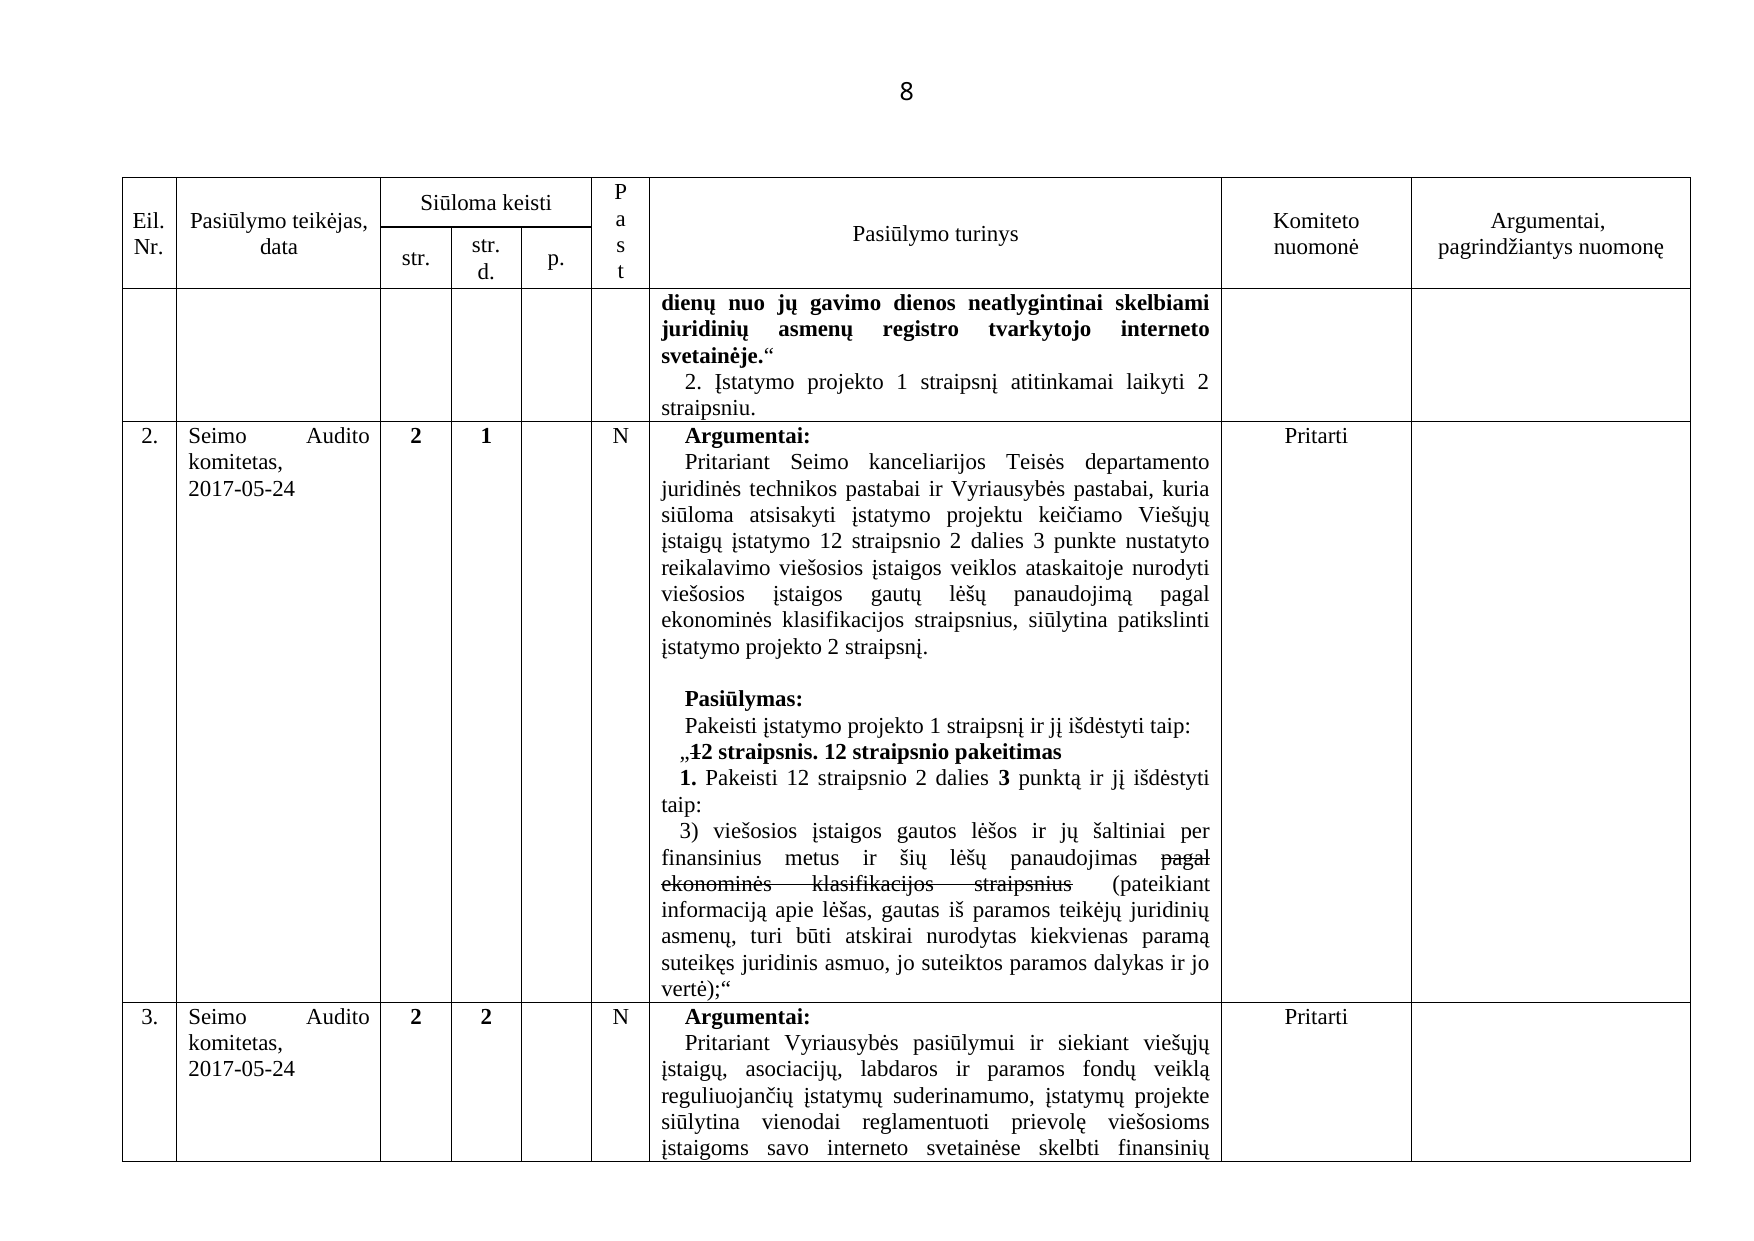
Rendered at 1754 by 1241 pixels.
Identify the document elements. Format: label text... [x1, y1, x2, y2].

table_cell [522, 1003, 591, 1161]
table_cell N [592, 422, 649, 1002]
table_cell p. [522, 228, 591, 288]
table_cell str. d. [452, 228, 521, 288]
table_cell [381, 289, 451, 421]
table_cell [1222, 289, 1411, 421]
table_cell 2 [452, 1003, 521, 1161]
table_cell Pritarti [1222, 1003, 1411, 1161]
table_cell 2 [381, 422, 451, 1002]
table_cell [452, 289, 521, 421]
table_cell Argumentai: Pritariant Vyriausybės pasiūlymui ir siekiant viešųjų įstaigų, asociacijų, labdaros ir paramos fondų veiklą reguliuojančių įstatymų suderinamumo, įstatymų projekte siūlytina vienodai reglamentuoti prievolę viešosioms įstaigoms savo interneto svetainėse skelbti finansinių [650, 1003, 1221, 1161]
table_header Pasiūlymo turinys [650, 178, 1221, 288]
table_cell N [592, 289, 649, 421]
table_cell dienų nuo jų gavimo dienos neatlygintinai skelbiami juridinių asmenų registro tvarkytojo interneto svetainėje.“ 2. Įstatymo projekto 1 straipsnį atitinkamai laikyti 2 straipsniu. [650, 289, 1221, 421]
table_header Argumentai, pagrindžiantys nuomonę [1412, 178, 1690, 288]
table_cell Seimo Audito komitetas, 2017-05-24 [177, 422, 380, 1002]
table_cell 2. [123, 422, 176, 1002]
table_cell 1 [452, 422, 521, 1002]
table_header Siūloma keisti [381, 178, 591, 226]
table_cell str. [381, 228, 451, 288]
table_header Pastabos [592, 178, 649, 288]
table_cell 3. [123, 1003, 176, 1161]
table_cell Seimo Audito komitetas, 2017-05-24 [177, 1003, 380, 1161]
table_cell 2 [381, 1003, 451, 1161]
table_cell Pritarti [1222, 422, 1411, 1002]
table_header Pasiūlymo teikėjas, data [177, 178, 380, 288]
table_cell [1412, 1003, 1690, 1161]
table_header Eil. Nr. [123, 178, 176, 288]
table_cell [1412, 422, 1690, 1002]
table_cell [123, 289, 176, 421]
table_cell [1412, 289, 1690, 421]
table_cell [522, 289, 591, 421]
table_cell Argumentai: Pritariant Seimo kanceliarijos Teisės departamento juridinės technikos pastabai ir Vyriausybės pastabai, kuria siūloma atsisakyti įstatymo projektu keičiamo Viešųjų įstaigų įstatymo 12 straipsnio 2 dalies 3 punkte nustatyto reikalavimo viešosios įstaigos veiklos ataskaitoje nurodyti viešosios įstaigos gautų lėšų panaudojimą pagal ekonominės klasifikacijos straipsnius, siūlytina patikslinti įstatymo projekto 2 straipsnį. Pasiūlymas: Pakeisti įstatymo projekto 1 straipsnį ir jį išdėstyti taip: „12 straipsnis. 12 straipsnio pakeitimas 1. Pakeisti 12 straipsnio 2 dalies 3 punktą ir jį išdėstyti taip: 3) viešosios įstaigos gautos lėšos ir jų šaltiniai per finansinius metus ir šių lėšų panaudojimas pagal ekonominės klasifikacijos straipsnius (pateikiant informaciją apie lėšas, gautas iš paramos teikėjų juridinių asmenų, turi būti atskirai nurodytas kiekvienas paramą suteikęs juridinis asmuo, jo suteiktos paramos dalykas ir jo vertė);“ [650, 422, 1221, 1002]
table_cell [522, 422, 591, 1002]
table_cell [177, 289, 380, 421]
table_cell N [592, 1003, 649, 1161]
table_header Komiteto nuomonė [1222, 178, 1411, 288]
